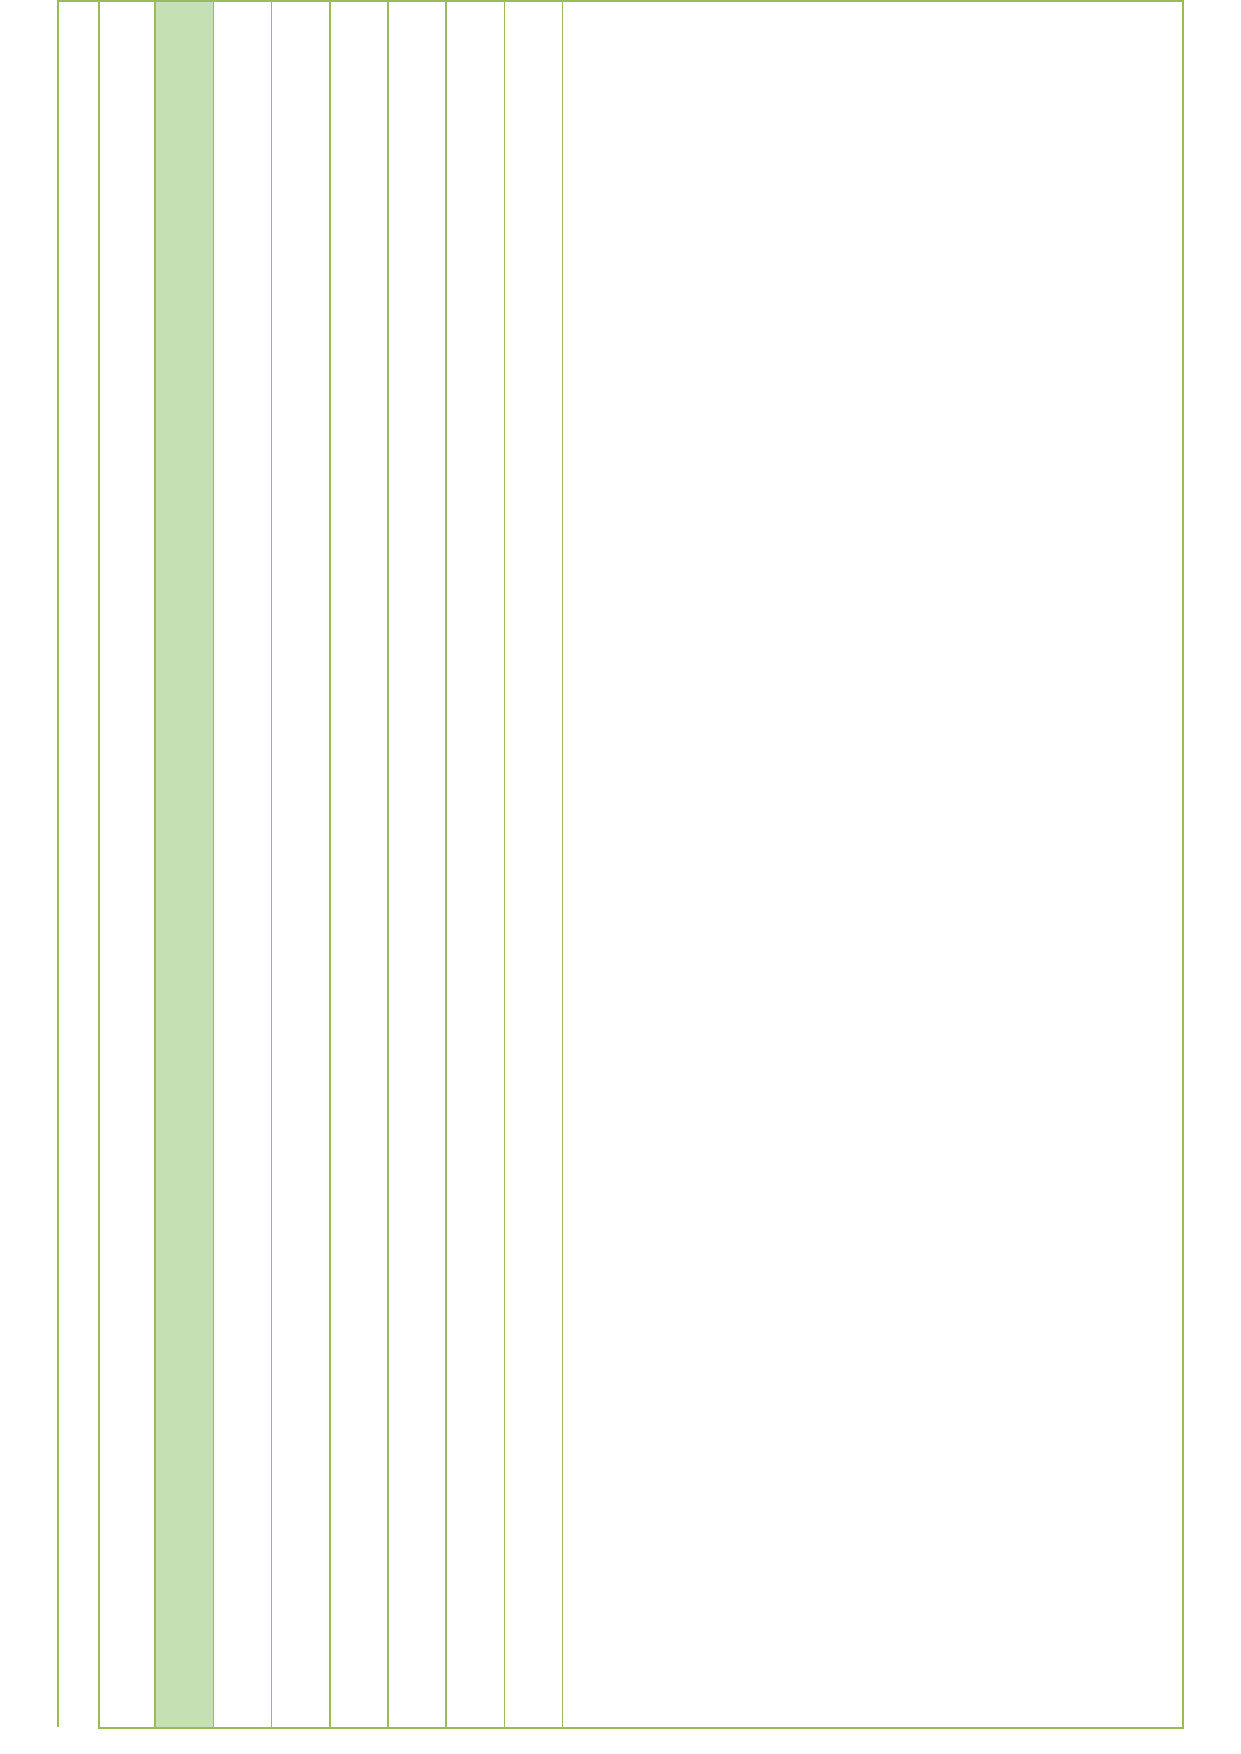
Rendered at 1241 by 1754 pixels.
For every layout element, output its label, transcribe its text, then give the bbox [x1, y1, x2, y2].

table_cell [563, 2, 1182, 1727]
table_cell [505, 2, 562, 1727]
table_cell [272, 2, 329, 1727]
table_cell [214, 2, 271, 1727]
table_cell 五月 五月 五月 五月 [59, 2, 98, 1727]
table_cell 十五 [100, 2, 154, 1727]
table_cell [331, 2, 387, 1727]
table_cell [389, 2, 445, 1727]
table_cell 31 [156, 2, 213, 1727]
table_cell [447, 2, 504, 1727]
